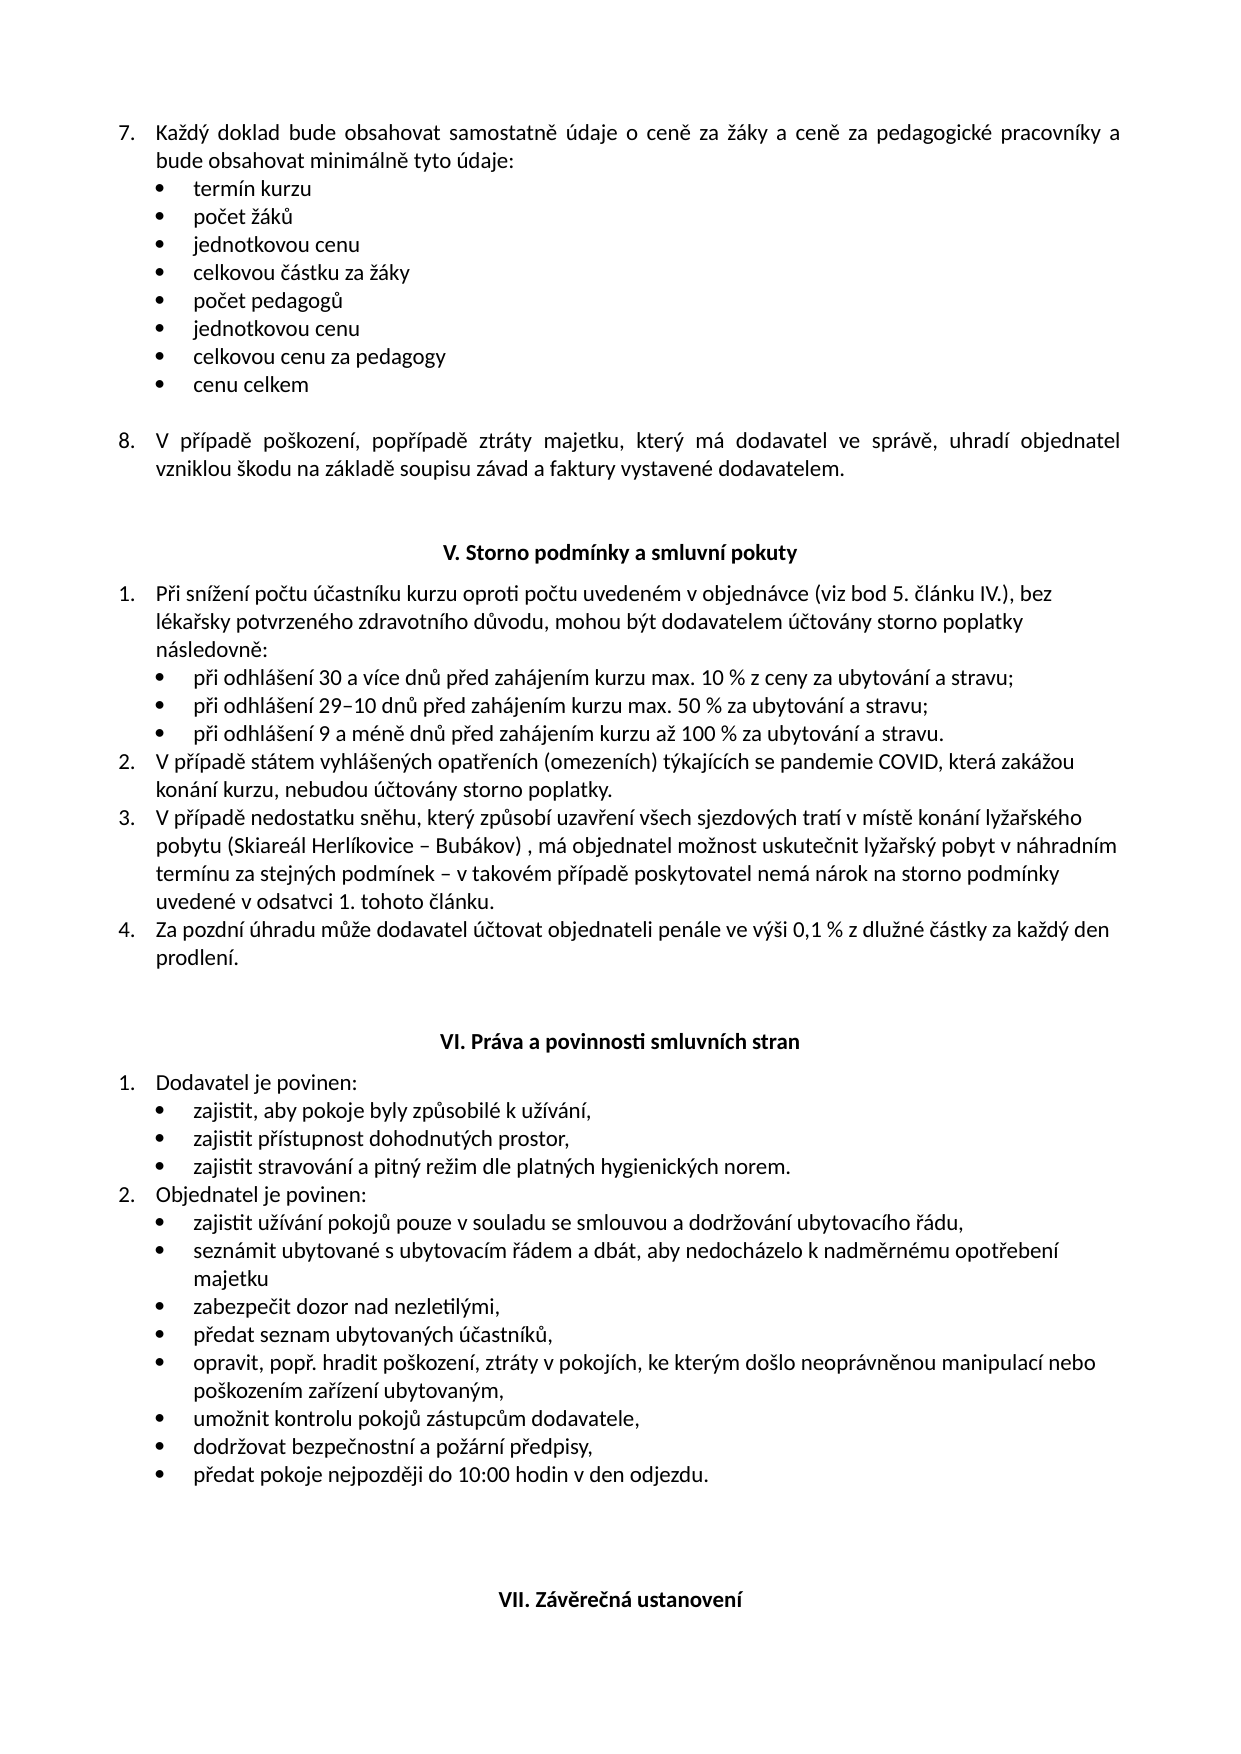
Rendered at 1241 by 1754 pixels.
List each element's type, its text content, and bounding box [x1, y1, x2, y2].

list počet pedagogů [156, 286, 1122, 314]
list při odhlášení 29–10 dnů před zahájením kurzu max. 50 % za ubytování a stravu; [156, 691, 1122, 719]
list Při snížení počtu účastníku kurzu oproti počtu uvedeném v objednávce (viz bod 5. článku IV.), bez lékařsky potvrzeného zdravotního důvodu, mohou být dodavatelem účtovány storno poplatky následovně: [118, 579, 1122, 663]
text V. Storno podmínky a smluvní pokuty [118, 538, 1122, 566]
list Každý doklad bude obsahovat samostatně údaje o ceně za žáky a ceně za pedagogické pracovníky a bude obsahovat minimálně tyto údaje: [118, 118, 1122, 174]
list zajistit užívání pokojů pouze v souladu se smlouvou a dodržování ubytovacího řádu, [156, 1208, 1122, 1236]
list celkovou částku za žáky [156, 258, 1122, 286]
list jednotkovou cenu [156, 314, 1122, 342]
list V případě poškození, popřípadě ztráty majetku, který má dodavatel ve správě, uhradí objednatel vzniklou škodu na základě soupisu závad a faktury vystavené dodavatelem. [118, 426, 1122, 482]
list zajistit přístupnost dohodnutých prostor, [156, 1124, 1122, 1152]
list při odhlášení 9 a méně dnů před zahájením kurzu až 100 % za ubytování a stravu. [156, 719, 1122, 747]
list předat seznam ubytovaných účastníků, [156, 1320, 1122, 1348]
list celkovou cenu za pedagogy [156, 342, 1122, 370]
list zajistit, aby pokoje byly způsobilé k užívání, [156, 1096, 1122, 1124]
list Za pozdní úhradu může dodavatel účtovat objednateli penále ve výši 0,1 % z dlužné částky za každý den prodlení. [118, 915, 1122, 971]
list Dodavatel je povinen: [118, 1068, 1122, 1096]
list počet žáků [156, 202, 1122, 230]
list V případě státem vyhlášených opatřeních (omezeních) týkajících se pandemie COVID, která zakážou konání kurzu, nebudou účtovány storno poplatky. [118, 747, 1122, 803]
list při odhlášení 30 a více dnů před zahájením kurzu max. 10 % z ceny za ubytování a stravu; [156, 663, 1122, 691]
list dodržovat bezpečnostní a požární předpisy, [156, 1432, 1122, 1460]
list V případě nedostatku sněhu, který způsobí uzavření všech sjezdových tratí v místě konání lyžařského pobytu (Skiareál Herlíkovice – Bubákov) , má objednatel možnost uskutečnit lyžařský pobyt v náhradním termínu za stejných podmínek – v takovém případě poskytovatel nemá nárok na storno podmínky uvedené v odsatvci 1. tohoto článku. [118, 803, 1122, 915]
list předat pokoje nejpozději do 10:00 hodin v den odjezdu. [156, 1460, 1122, 1488]
list zabezpečit dozor nad nezletilými, [156, 1292, 1122, 1320]
list seznámit ubytované s ubytovacím řádem a dbát, aby nedocházelo k nadměrnému opotřebení majetku [156, 1236, 1122, 1292]
text VII. Závěrečná ustanovení [118, 1585, 1122, 1613]
list jednotkovou cenu [156, 230, 1122, 258]
text VI. Práva a povinnosti smluvních stran [118, 1027, 1122, 1055]
list cenu celkem [156, 370, 1122, 398]
list opravit, popř. hradit poškození, ztráty v pokojích, ke kterým došlo neoprávněnou manipulací nebo poškozením zařízení ubytovaným, [156, 1348, 1122, 1404]
list Objednatel je povinen: [118, 1180, 1122, 1208]
list zajistit stravování a pitný režim dle platných hygienických norem. [156, 1152, 1122, 1180]
list termín kurzu [156, 174, 1122, 202]
list umožnit kontrolu pokojů zástupcům dodavatele, [156, 1404, 1122, 1432]
